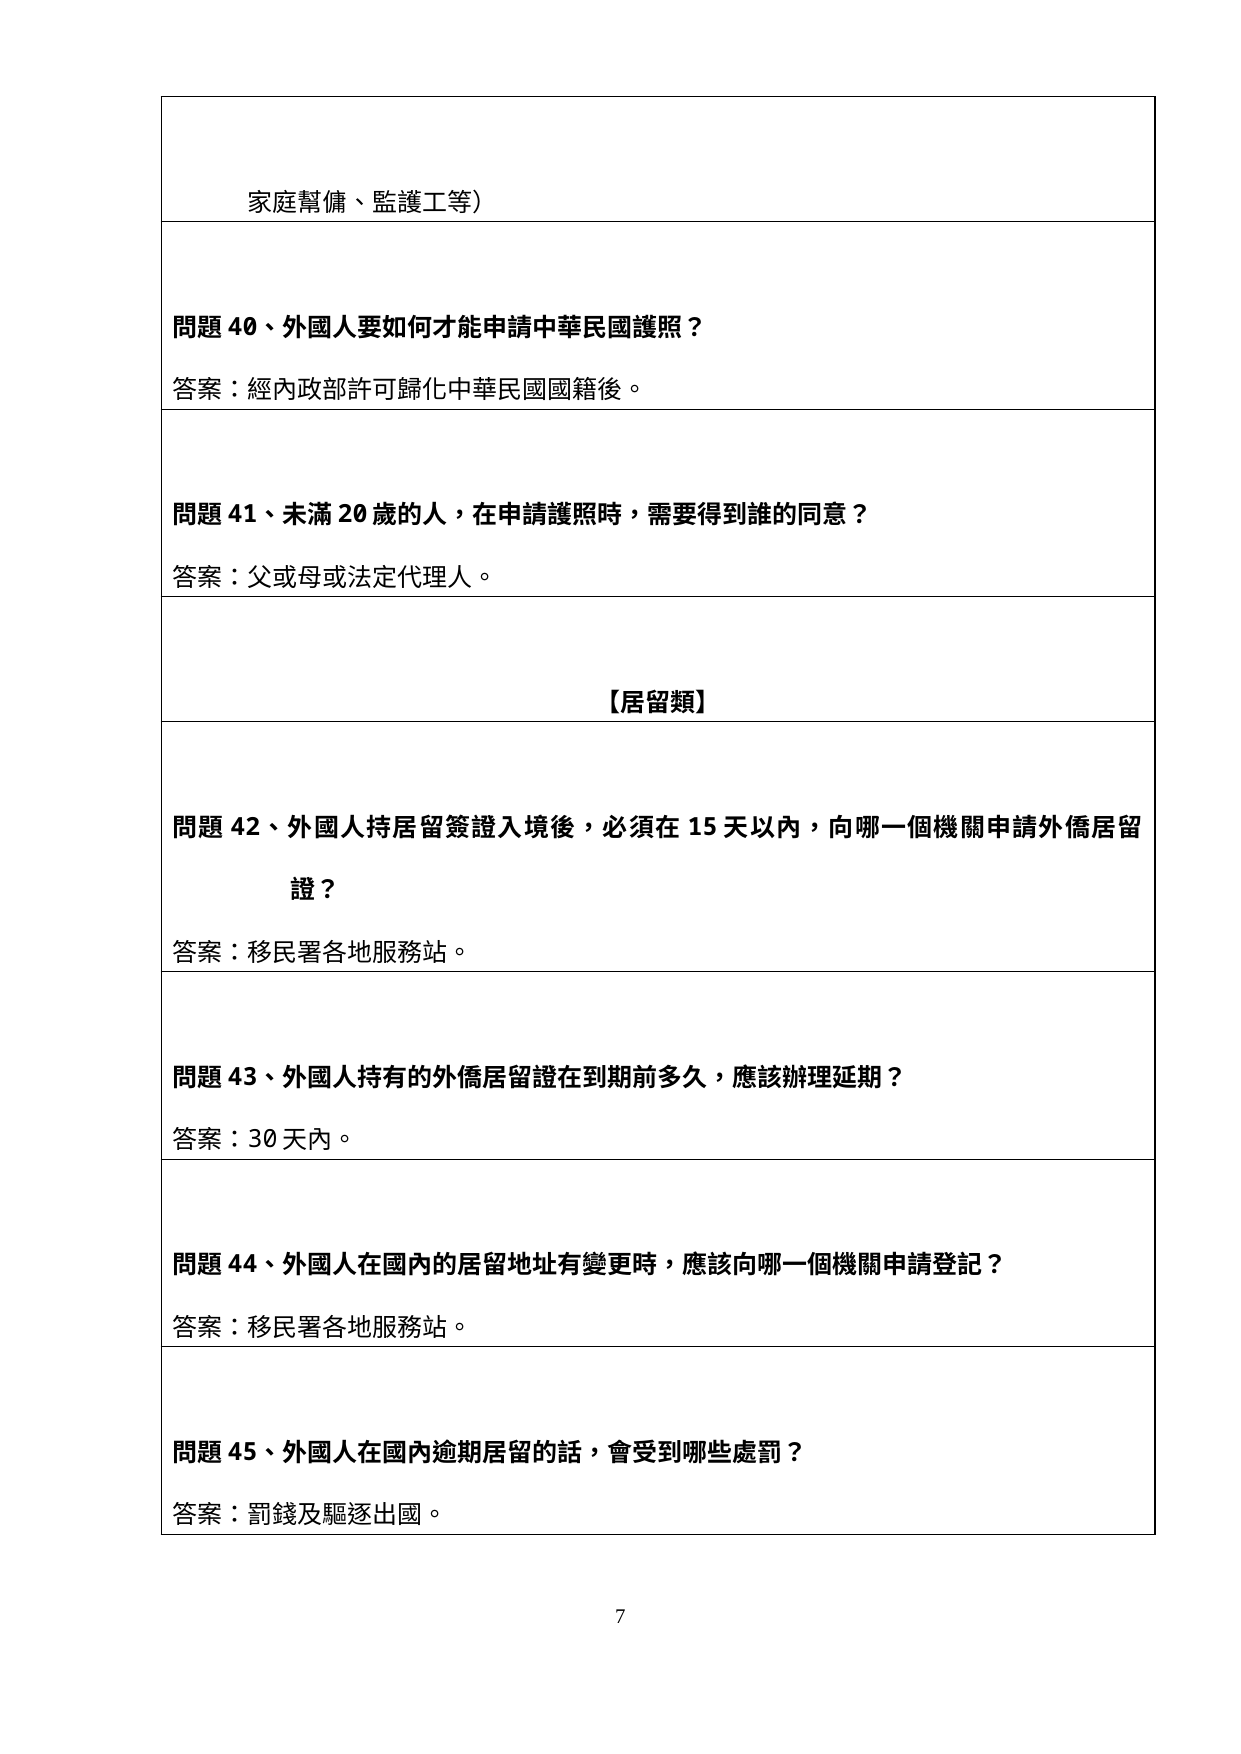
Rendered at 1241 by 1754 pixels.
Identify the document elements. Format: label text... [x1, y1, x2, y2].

table_cell 家庭幫傭、監護工等） [162, 97, 1154, 221]
table_cell 問題44、外國人在國內的居留地址有變更時，應該向哪一個機關申請登記？ 答案：移民署各地服務站。 [162, 1160, 1154, 1346]
table_cell 問題41、未滿20歲的人，在申請護照時，需要得到誰的同意？ 答案：父或母或法定代理人。 [162, 410, 1154, 596]
table_cell 問題40、外國人要如何才能申請中華民國護照？ 答案：經內政部許可歸化中華民國國籍後。 [162, 222, 1154, 409]
table_cell 問題43、外國人持有的外僑居留證在到期前多久，應該辦理延期？ 答案：30天內。 [162, 972, 1154, 1159]
table_cell 問題45、外國人在國內逾期居留的話，會受到哪些處罰？ 答案：罰錢及驅逐出國。 [162, 1347, 1154, 1534]
table_cell 【居留類】 [162, 597, 1154, 721]
table_cell 問題42、外國人持居留簽證入境後，必須在15天以內，向哪一個機關申請外僑居留證？ 答案：移民署各地服務站。 [162, 722, 1154, 971]
